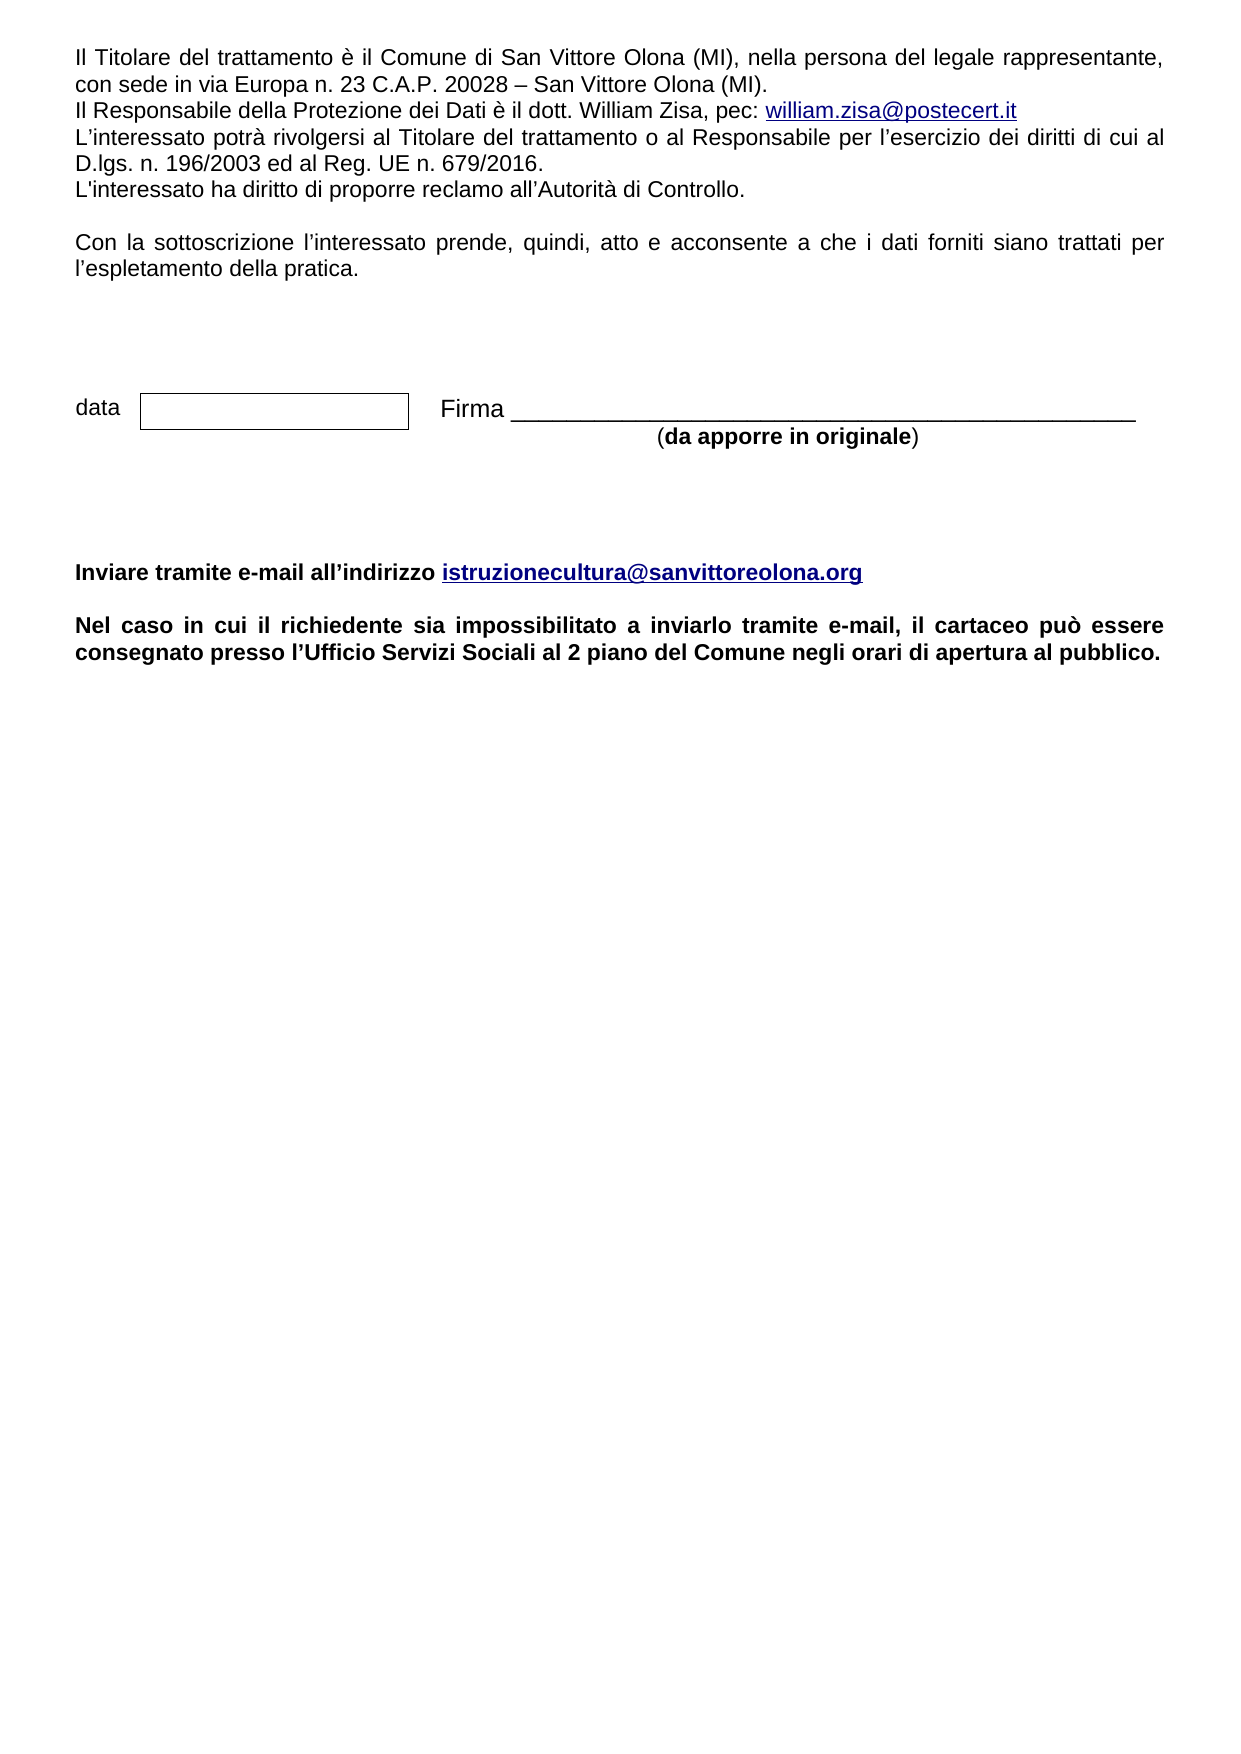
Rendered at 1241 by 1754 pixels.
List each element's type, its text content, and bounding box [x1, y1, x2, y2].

text Il Titolare del trattamento è il Comune di San Vittore Olona (MI), nella persona del legale rappresentante, con sede in via Europa n. 23 C.A.P. 20028 – San Vittore Olona (MI). [75, 44, 1165, 97]
text Inviare tramite e-mail all’indirizzo istruzionecultura@sanvittoreolona.org [75, 559, 1165, 586]
text Il Responsabile della Protezione dei Dati è il dott. William Zisa, pec: william.zisa@postecert.it [75, 97, 1165, 123]
text L'interessato ha diritto di proporre reclamo all’Autorità di Controllo. [75, 176, 1165, 202]
table_header Firma _____________________________________________ (da apporre in originale) [429, 394, 1164, 478]
text Nel caso in cui il richiedente sia impossibilitato a inviarlo tramite e-mail, il cartaceo può essere consegnato presso l’Ufficio Servizi Sociali al 2 piano del Comune negli orari di apertura al pubblico. [75, 612, 1165, 665]
text L’interessato potrà rivolgersi al Titolare del trattamento o al Responsabile per l’esercizio dei diritti di cui al D.lgs. n. 196/2003 ed al Reg. UE n. 679/2016. [75, 123, 1165, 176]
text Con la sottoscrizione l’interessato prende, quindi, atto e acconsente a che i dati forniti siano trattati per l’espletamento della pratica. [75, 229, 1165, 282]
table_header data [75, 394, 429, 478]
